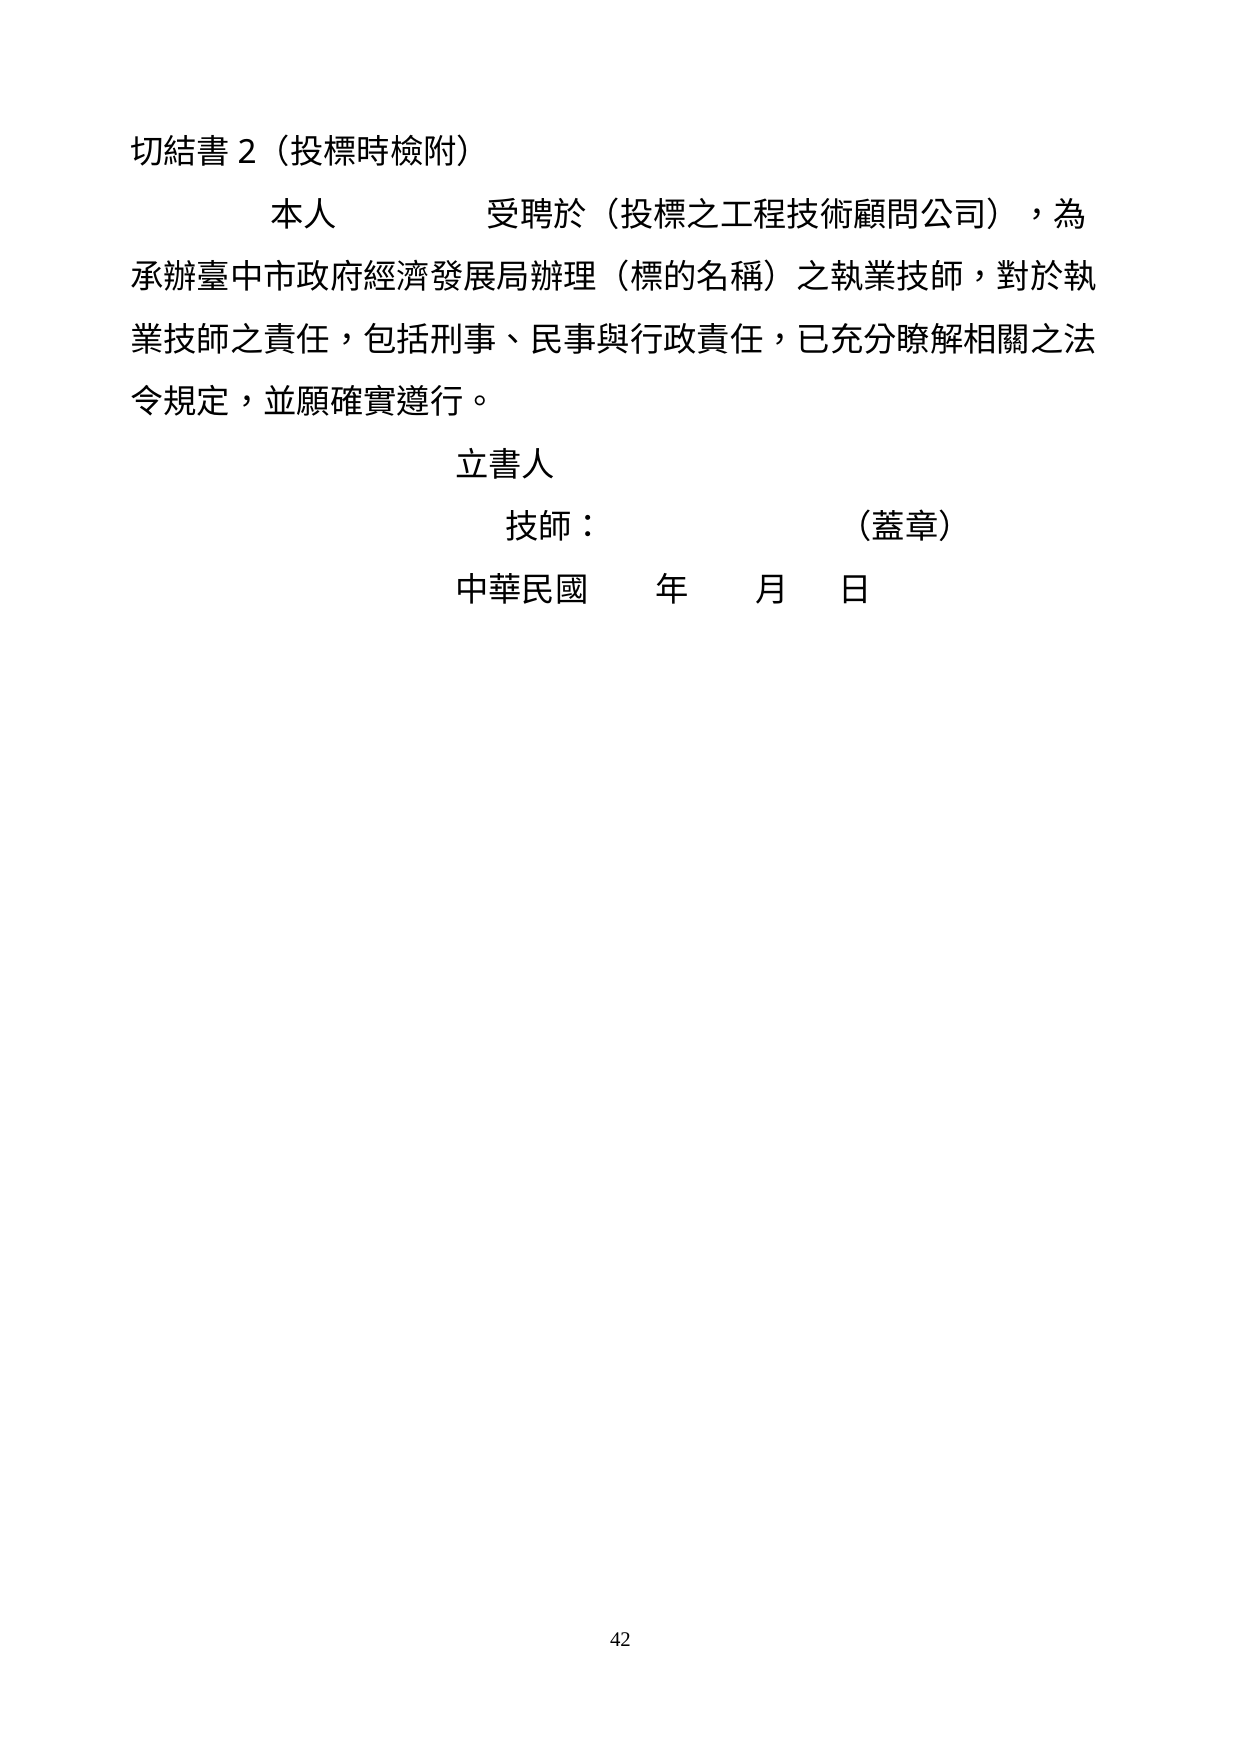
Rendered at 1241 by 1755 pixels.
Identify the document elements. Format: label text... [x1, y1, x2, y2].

text 立書人 [455, 420, 1110, 483]
text 中華民國 年 月 日 [455, 545, 1110, 608]
text 本人 受聘於（投標之工程技術顧問公司），為承辦臺中市政府經濟發展局辦理（標的名稱）之執業技師，對於執業技師之責任，包括刑事、民事與行政責任，已充分瞭解相關之法令規定，並願確實遵行。 [130, 170, 1110, 420]
text 技師： （蓋章） [505, 483, 1110, 545]
text 切結書2（投標時檢附） [130, 108, 1110, 170]
